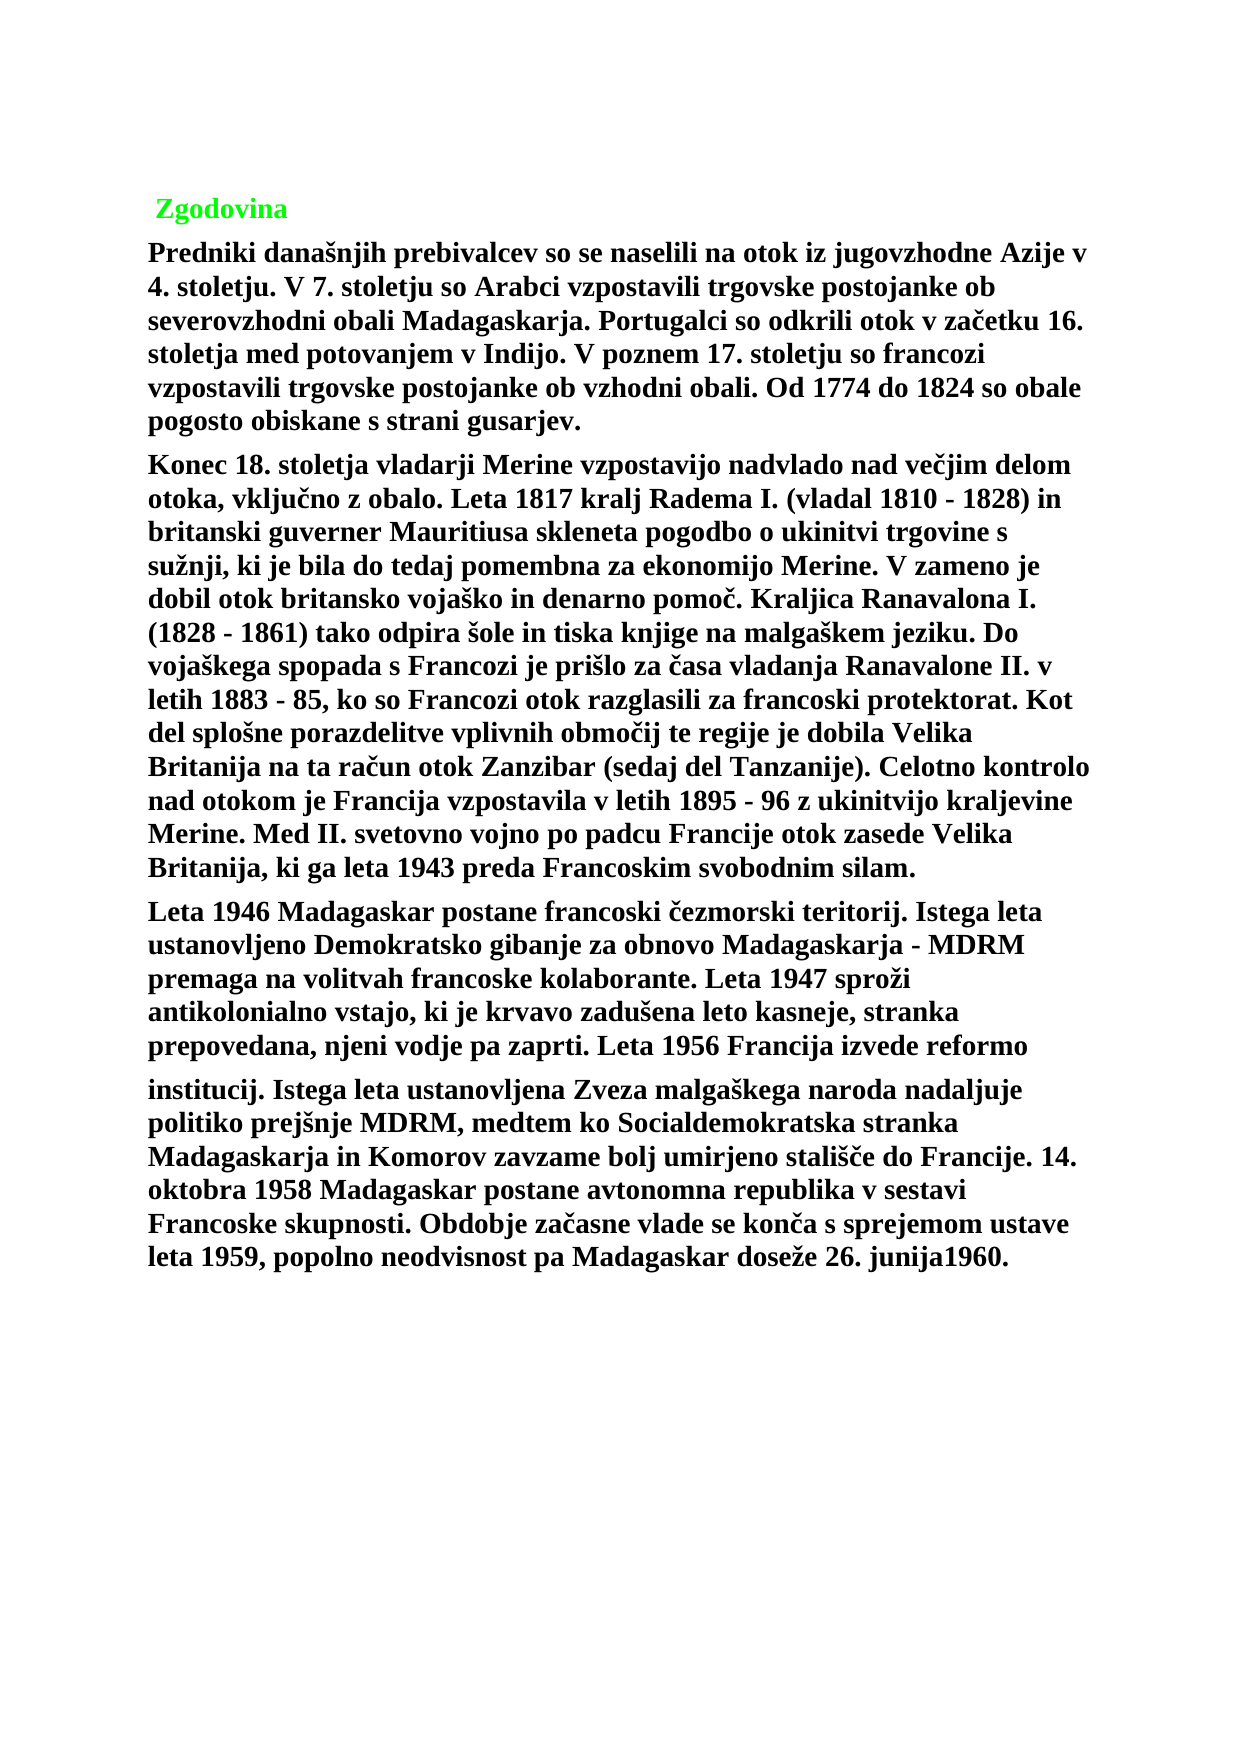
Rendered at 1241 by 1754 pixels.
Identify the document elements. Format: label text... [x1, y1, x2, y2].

text institucij. Istega leta ustanovljena Zveza malgaškega naroda nadaljuje politiko prejšnje MDRM, medtem ko Socialdemokratska stranka Madagaskarja in Komorov zavzame bolj umirjeno stališče do Francije. 14. oktobra 1958 Madagaskar postane avtonomna republika v sestavi Francoske skupnosti. Obdobje začasne vlade se konča s sprejemom ustave leta 1959, popolno neodvisnost pa Madagaskar doseže 26. junijaHYPERLINK "/wiki/1960"1960. [148, 1072, 1093, 1273]
text Leta 1946 Madagaskar postane francoski čezmorski teritorij. Istega leta ustanovljeno Demokratsko gibanje za obnovo Madagaskarja - MDRM premaga na volitvah francoske kolaborante. Leta 1947 sproži antikolonialno vstajo, ki je krvavo zadušena leto kasneje, stranka prepovedana, njeni vodje pa zaprti. Leta 1956 Francija izvede reformo [148, 894, 1093, 1061]
subtitle Zgodovina [148, 192, 1093, 225]
text Konec 18. stoletja vladarji Merine vzpostavijo nadvlado nad večjim delom otoka, vključno z obalo. Leta 1817 kralj Radema I. (vladal 1810 - 1828) in britanski guverner Mauritiusa skleneta pogodbo o ukinitvi trgovine s sužnji, ki je bila do tedaj pomembna za ekonomijo Merine. V zameno je dobil otok britansko vojaško in denarno pomoč. Kraljica Ranavalona I. (1828 - 1861) tako odpira šole in tiska knjige na malgaškem jeziku. Do vojaškega spopada s Francozi je prišlo za časa vladanja Ranavalone II. v letih 1883 - 85, ko so Francozi otok razglasili za francoski protektorat. Kot del splošne porazdelitve vplivnih območij te regije je dobila Velika Britanija na ta račun otok Zanzibar (sedaj del Tanzanije). Celotno kontrolo nad otokom je Francija vzpostavila v letih 1895 - 96 z ukinitvijo kraljevine Merine. Med II. svetovno vojno po padcu Francije otok zasede Velika Britanija, ki ga leta 1943 preda Francoskim svobodnim silam. [148, 447, 1093, 883]
text Predniki današnjih prebivalcev so se naselili na otok iz jugovzhodne Azije v 4. stoletju. V 7. stoletju so Arabci vzpostavili trgovske postojanke ob severovzhodni obali Madagaskarja. Portugalci so odkrili otok v začetku 16. stoletja med potovanjem v Indijo. V poznem 17. stoletju so francozi vzpostavili trgovske postojanke ob vzhodni obali. Od 1774 do 1824 so obale pogosto obiskane s strani gusarjev. [148, 236, 1093, 437]
